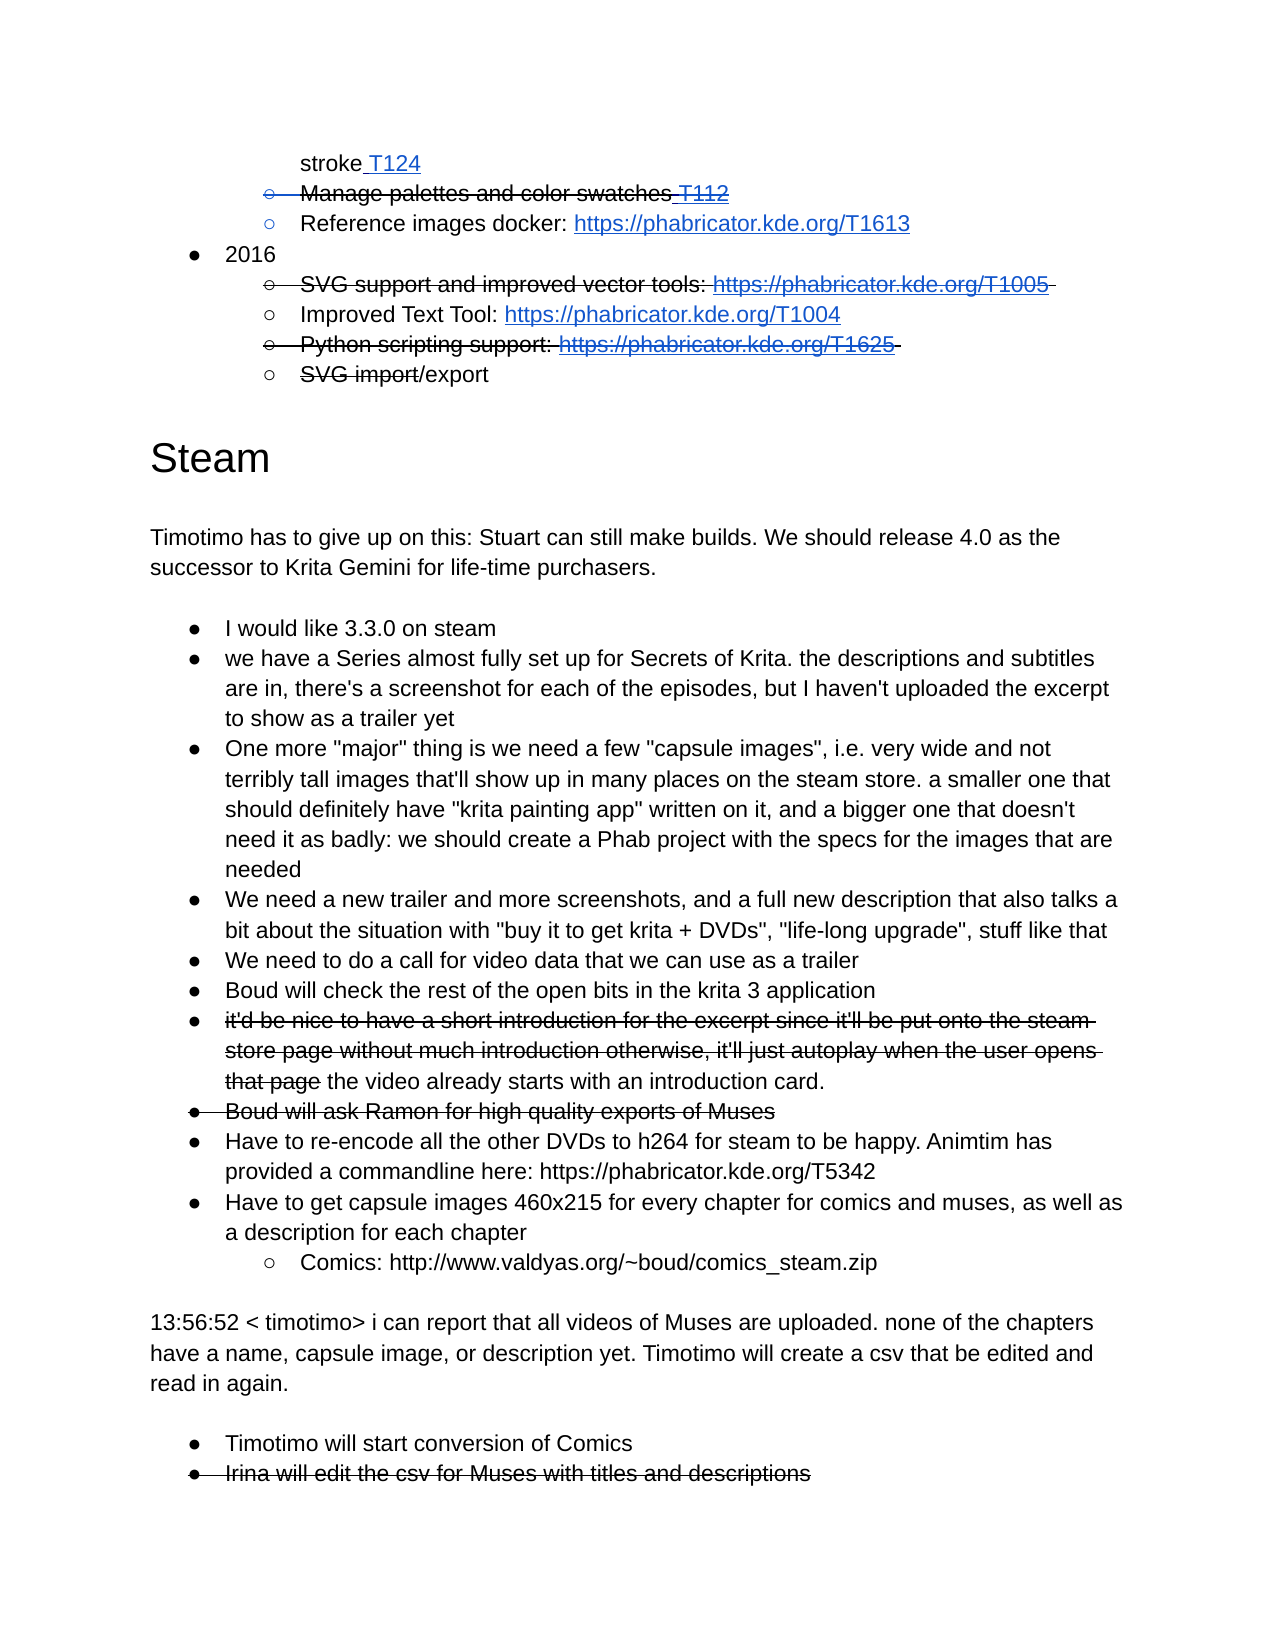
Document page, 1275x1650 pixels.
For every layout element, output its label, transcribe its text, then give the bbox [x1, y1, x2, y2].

list We need to do a call for video data that we can use as a trailer [187, 947, 1125, 973]
list Timotimo will start conversion of Comics [187, 1430, 1125, 1457]
list I would like 3.3.0 on steam [187, 614, 1125, 641]
list Python scripting support: https://phabricator.kde.org/T1625 [262, 331, 1125, 358]
list Boud will ask Ramon for high quality exports of Muses [187, 1098, 1125, 1124]
text 13:56:52 < timotimo> i can report that all videos of Muses are uploaded. none of the chapters have a name, capsule image, or description yet. Timotimo will create a csv that be edited and read in again. [150, 1309, 1125, 1396]
list Manage palettes and color swatches T112 [262, 180, 1125, 207]
list Have to get capsule images 460x215 for every chapter for comics and muses, as well as a description for each chapter [187, 1188, 1125, 1245]
list We need a new trailer and more screenshots, and a full new description that also talks a bit about the situation with "buy it to get krita + DVDs", "life-long upgrade", stuff like that [187, 886, 1125, 943]
list it'd be nice to have a short introduction for the excerpt since it'll be put onto the steam store page without much introduction otherwise, it'll just autoplay when the user opens that page the video already starts with an introduction card. [187, 1007, 1125, 1094]
list SVG support and improved vector tools: https://phabricator.kde.org/T1005 [262, 271, 1125, 297]
list stroke T124 [262, 150, 1125, 176]
list 2016 [187, 241, 1125, 267]
text Timotimo has to give up on this: Stuart can still make builds. We should release 4.0 as the successor to Krita Gemini for life-time purchasers. [150, 524, 1125, 581]
list Boud will check the rest of the open bits in the krita 3 application [187, 977, 1125, 1003]
list we have a Series almost fully set up for Secrets of Krita. the descriptions and subtitles are in, there's a screenshot for each of the episodes, but I haven't uploaded the excerpt to show as a trailer yet [187, 645, 1125, 732]
list Irina will edit the csv for Muses with titles and descriptions [187, 1460, 1125, 1487]
list Comics: http://www.valdyas.org/~boud/comics_steam.zip [262, 1249, 1125, 1275]
list Have to re-encode all the other DVDs to h264 for steam to be happy. Animtim has provided a commandline here: https://phabricator.kde.org/T5342 [187, 1128, 1125, 1185]
list Improved Text Tool: https://phabricator.kde.org/T1004 [262, 301, 1125, 327]
list Reference images docker: https://phabricator.kde.org/T1613 [262, 210, 1125, 237]
list SVG import/export [262, 361, 1125, 388]
subtitle Steam [150, 433, 1125, 481]
list One more "major" thing is we need a few "capsule images", i.e. very wide and not terribly tall images that'll show up in many places on the steam store. a smaller one that should definitely have "krita painting app" written on it, and a bigger one that doesn't need it as badly: we should create a Phab project with the specs for the images that are needed [187, 735, 1125, 883]
